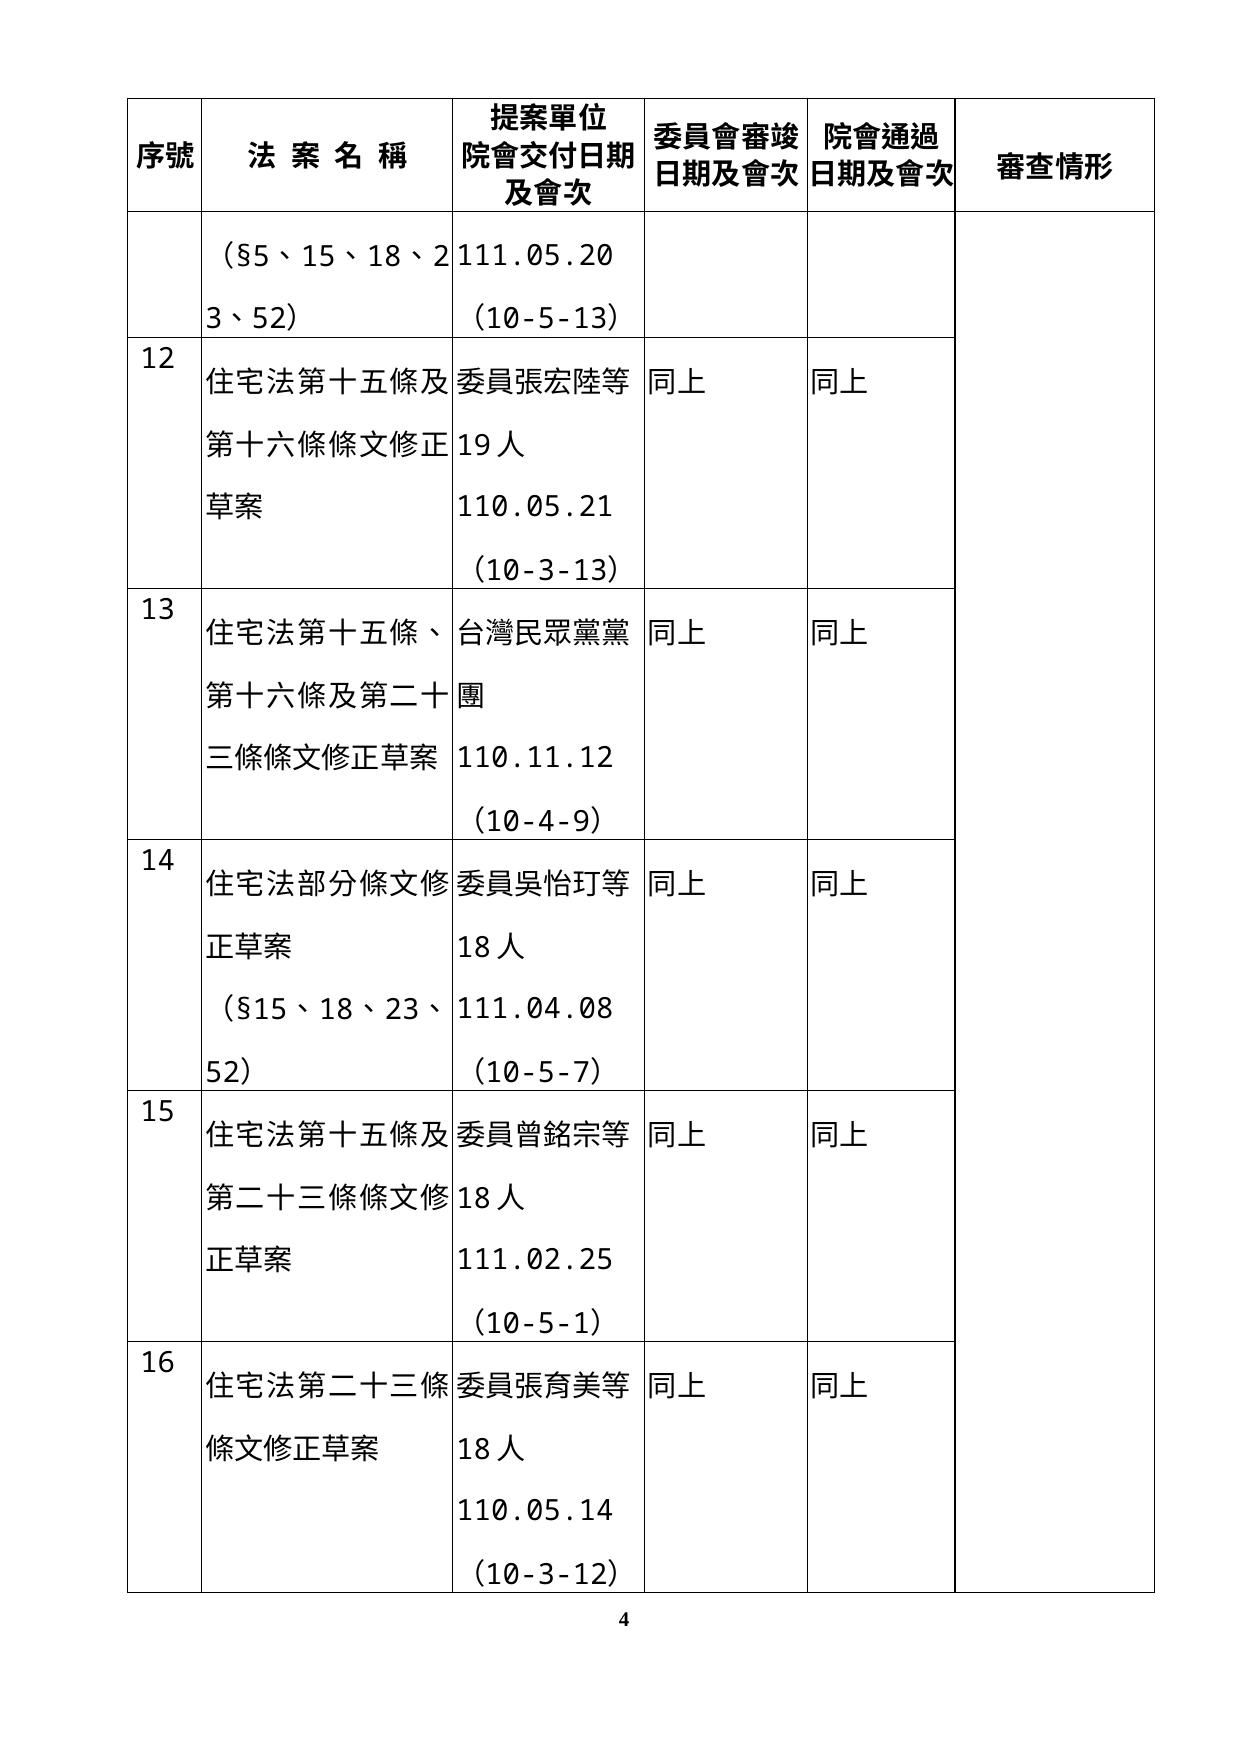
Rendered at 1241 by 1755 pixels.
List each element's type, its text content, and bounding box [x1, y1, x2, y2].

table_cell 同上 [808, 589, 954, 839]
table_cell 住宅法第十五條、第十六條及第二十三條條文修正草案 [202, 589, 452, 839]
table_cell （§5、15、18、23、52） [202, 212, 452, 337]
table_cell 住宅法第十五條及第十六條條文修正草案 [202, 338, 452, 588]
table_cell [645, 212, 807, 337]
table_cell [128, 1091, 201, 1341]
table_cell 111.05.20 （10-5-13） [453, 212, 644, 337]
table_cell 台灣民眾黨黨團 110.11.12 （10-4-9） [453, 589, 644, 839]
table_cell 住宅法第十五條及第二十三條條文修正草案 [202, 1091, 452, 1341]
table_header 序號 [128, 99, 201, 211]
table_cell 住宅法部分條文修正草案 （§15、18、23、52） [202, 840, 452, 1090]
table_cell [128, 212, 201, 337]
table_cell [128, 589, 201, 839]
table_cell 同上 [808, 1091, 954, 1341]
table_cell 同上 [645, 840, 807, 1090]
table_cell 委員張宏陸等19人 110.05.21 （10-3-13） [453, 338, 644, 588]
table_cell 同上 [645, 338, 807, 588]
table_cell 委員曾銘宗等18人 111.02.25 （10-5-1） [453, 1091, 644, 1341]
table_header 法 案 名 稱 [202, 99, 452, 211]
table_cell 同上 [645, 1342, 807, 1592]
table_header 院會通過 日期及會次 [808, 99, 954, 211]
table_cell 同上 [645, 589, 807, 839]
table_cell [956, 212, 1154, 1592]
table_header 審查情形 [956, 99, 1154, 211]
table_cell 同上 [808, 338, 954, 588]
table_cell 住宅法第二十三條條文修正草案 [202, 1342, 452, 1592]
table_cell 委員張育美等18人 110.05.14 （10-3-12） [453, 1342, 644, 1592]
table_cell [808, 212, 954, 337]
table_cell 委員吳怡玎等18人 111.04.08 （10-5-7） [453, 840, 644, 1090]
table_header 委員會審竣日期及會次 [645, 99, 807, 211]
table_cell 同上 [808, 840, 954, 1090]
table_cell 同上 [808, 1342, 954, 1592]
table_cell [128, 840, 201, 1090]
table_cell 同上 [645, 1091, 807, 1341]
table_header 提案單位 院會交付日期及會次 [453, 99, 644, 211]
table_cell [128, 1342, 201, 1592]
table_cell [128, 338, 201, 588]
